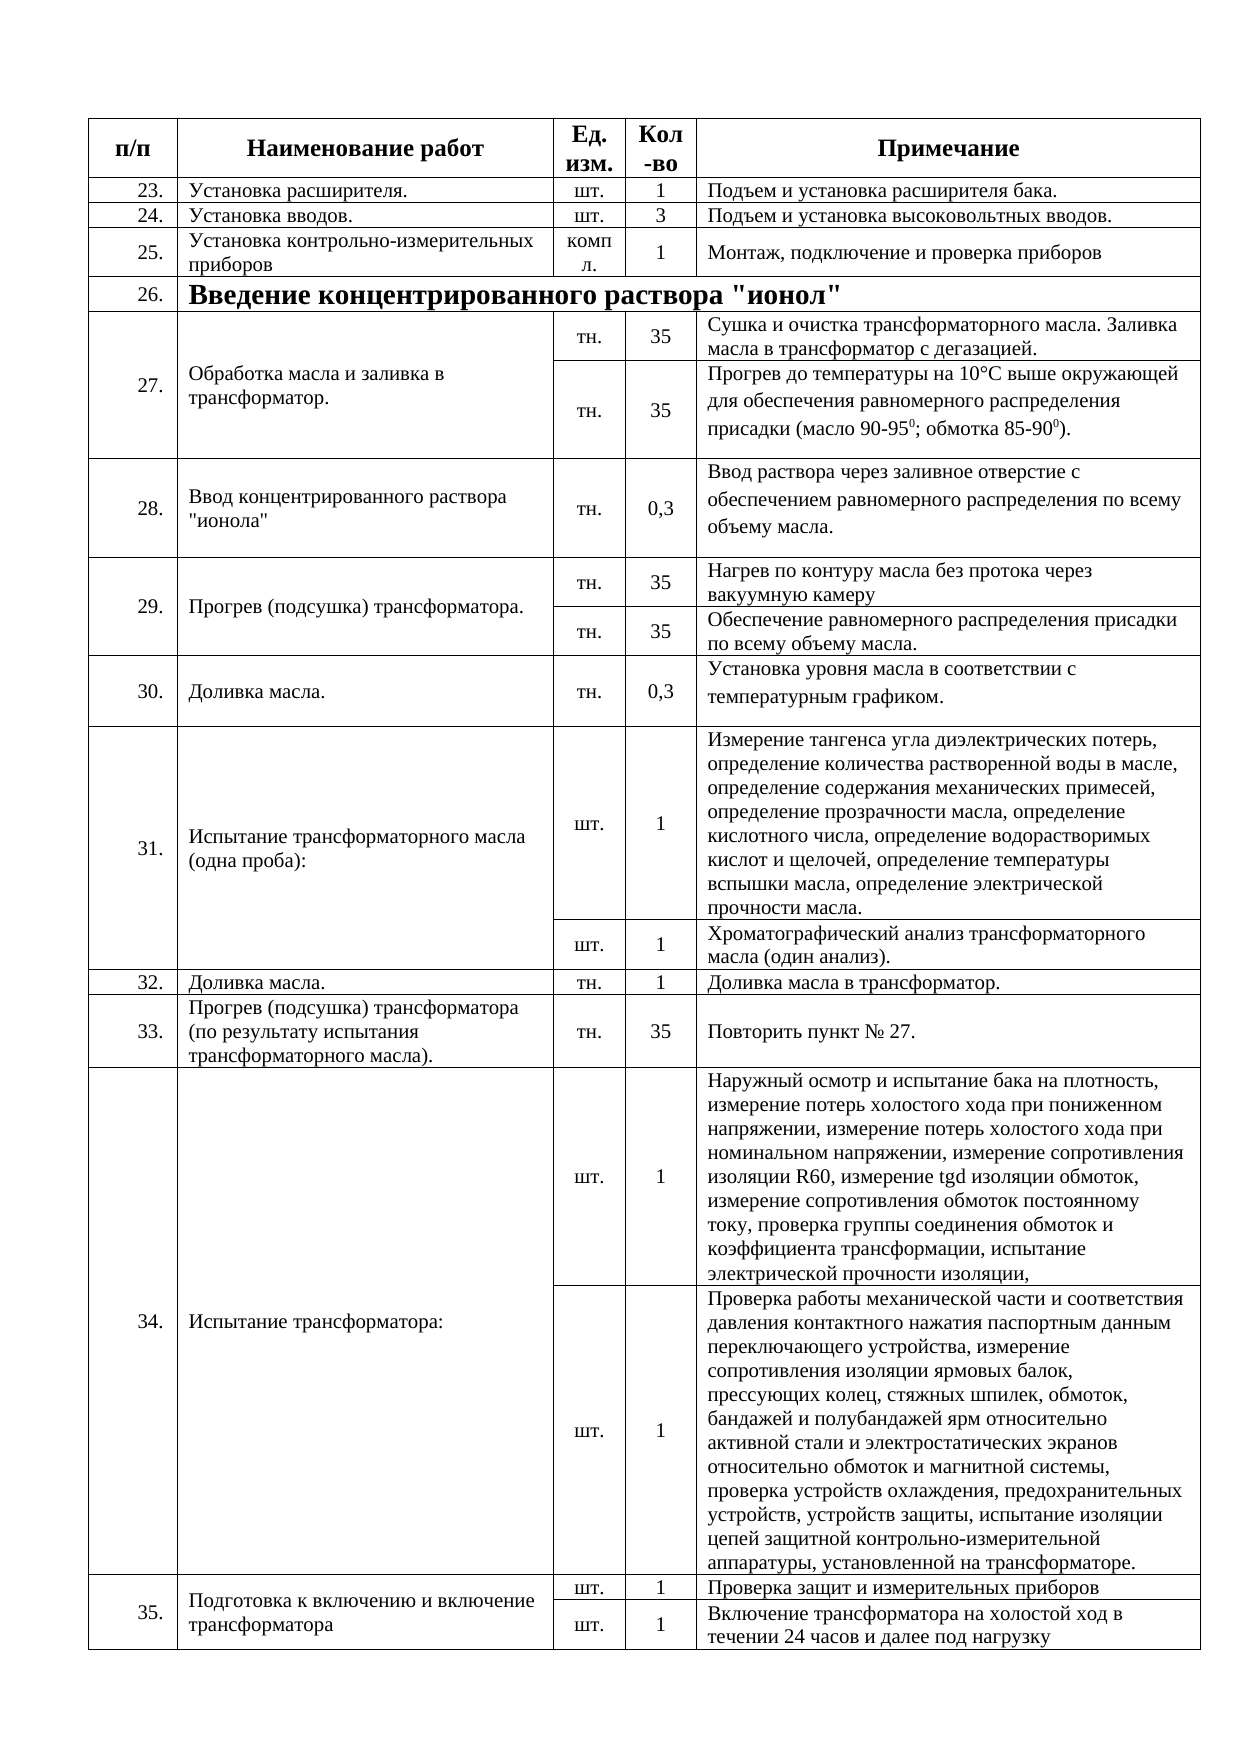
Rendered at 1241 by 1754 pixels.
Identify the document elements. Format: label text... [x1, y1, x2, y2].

table_cell шт. [554, 727, 625, 919]
table_cell Подготовка к включению и включение трансформатора [178, 1575, 553, 1648]
table_cell 35 [626, 558, 696, 606]
table_header Кол-во [626, 119, 696, 177]
table_cell Подъем и установка высоковольтных вводов. [697, 203, 1200, 227]
table_cell 0,3 [626, 459, 696, 557]
table_cell [89, 558, 177, 655]
table_cell Обработка масла и заливка в трансформатор. [178, 312, 553, 458]
table_cell Нагрев по контуру масла без протока через вакуумную камеру [697, 558, 1200, 606]
table_cell 1 [626, 228, 696, 276]
table_cell шт. [554, 920, 625, 968]
table_cell Установка уровня масла в соответствии с температурным графиком. [697, 656, 1200, 726]
table_cell тн. [554, 361, 625, 458]
table_cell 0,3 [626, 656, 696, 726]
table_cell Доливка масла. [178, 970, 553, 994]
table_header Примечание [697, 119, 1200, 177]
table_cell [89, 970, 177, 994]
table_cell 35 [626, 995, 696, 1067]
table_cell тн. [554, 312, 625, 360]
table_cell 35 [626, 607, 696, 655]
table_cell шт. [554, 1600, 625, 1648]
table_cell 1 [626, 1575, 696, 1599]
table_cell [89, 459, 177, 557]
table_cell Включение трансформатора на холостой ход в течении 24 часов и далее под нагрузку [697, 1600, 1200, 1648]
table_cell [89, 203, 177, 227]
table_cell 1 [626, 920, 696, 968]
table_cell [89, 228, 177, 276]
table_cell Измерение тангенса угла диэлектрических потерь, определение количества растворенной воды в масле, определение содержания механических примесей, определение прозрачности масла, определение кислотного числа, определение водорастворимых кислот и щелочей, определение температуры вспышки масла, определение электрической прочности масла. [697, 727, 1200, 919]
table_cell Повторить пункт № 27. [697, 995, 1200, 1067]
table_cell 35 [626, 361, 696, 458]
table_cell Ввод раствора через заливное отверстие с обеспечением равномерного распределения по всему объему масла. [697, 459, 1200, 557]
table_cell 1 [626, 1600, 696, 1648]
table_header Ед. изм. [554, 119, 625, 177]
table_cell Монтаж, подключение и проверка приборов [697, 228, 1200, 276]
table_cell Прогрев до температуры на 10°С выше окружающей для обеспечения равномерного распределения присадки (масло 90-950; обмотка 85-900). [697, 361, 1200, 458]
table_cell тн. [554, 558, 625, 606]
table_cell Доливка масла в трансформатор. [697, 970, 1200, 994]
table_cell Хроматографический анализ трансформаторного масла (один анализ). [697, 920, 1200, 968]
table_cell Подъем и установка расширителя бака. [697, 178, 1200, 202]
table_cell тн. [554, 995, 625, 1067]
table_cell шт. [554, 178, 625, 202]
table_cell шт. [554, 1068, 625, 1284]
table_cell Наружный осмотр и испытание бака на плотность, измерение потерь холостого хода при пониженном напряжении, измерение потерь холостого хода при номинальном напряжении, измерение сопротивления изоляции R60, измерение tgd изоляции обмоток, измерение сопротивления обмоток постоянному току, проверка группы соединения обмоток и коэффициента трансформации, испытание электрической прочности изоляции, [697, 1068, 1200, 1284]
table_cell Ввод концентрированного раствора "ионола" [178, 459, 553, 557]
table_cell шт. [554, 1286, 625, 1574]
table_cell Испытание трансформаторного масла (одна проба): [178, 727, 553, 968]
table_cell 1 [626, 1068, 696, 1284]
table_cell [89, 178, 177, 202]
table_header Наименование работ [178, 119, 553, 177]
table_cell шт. [554, 1575, 625, 1599]
table_cell тн. [554, 970, 625, 994]
table_cell Доливка масла. [178, 656, 553, 726]
table_cell [89, 312, 177, 458]
table_cell Прогрев (подсушка) трансформатора (по результату испытания трансформаторного масла). [178, 995, 553, 1067]
table_cell [89, 656, 177, 726]
table_cell 1 [626, 970, 696, 994]
table_cell тн. [554, 656, 625, 726]
table_cell Установка контрольно-измерительных приборов [178, 228, 553, 276]
table_header п/п [89, 119, 177, 177]
table_cell тн. [554, 607, 625, 655]
table_cell Обеспечение равномерного распределения присадки по всему объему масла. [697, 607, 1200, 655]
table_cell компл. [554, 228, 625, 276]
table_cell Введение концентрированного раствора "ионол" [178, 277, 1200, 311]
table_cell Испытание трансформатора: [178, 1068, 553, 1574]
table_cell тн. [554, 459, 625, 557]
table_cell [89, 1575, 177, 1648]
table_cell [89, 277, 177, 311]
table_cell 3 [626, 203, 696, 227]
table_cell [89, 1068, 177, 1574]
table_cell Установка вводов. [178, 203, 553, 227]
table_cell 35 [626, 312, 696, 360]
table_cell шт. [554, 203, 625, 227]
table_cell [89, 995, 177, 1067]
table_cell Проверка работы механической части и соответствия давления контактного нажатия паспортным данным переключающего устройства, измерение сопротивления изоляции ярмовых балок, прессующих колец, стяжных шпилек, обмоток, бандажей и полубандажей ярм относительно активной стали и электростатических экранов относительно обмоток и магнитной системы, проверка устройств охлаждения, предохранительных устройств, устройств защиты, испытание изоляции цепей защитной контрольно-измерительной аппаратуры, установленной на трансформаторе. [697, 1286, 1200, 1574]
table_cell Проверка защит и измерительных приборов [697, 1575, 1200, 1599]
table_cell Прогрев (подсушка) трансформатора. [178, 558, 553, 655]
table_cell 1 [626, 1286, 696, 1574]
table_cell [89, 727, 177, 968]
table_cell Установка расширителя. [178, 178, 553, 202]
table_cell 1 [626, 178, 696, 202]
table_cell 1 [626, 727, 696, 919]
